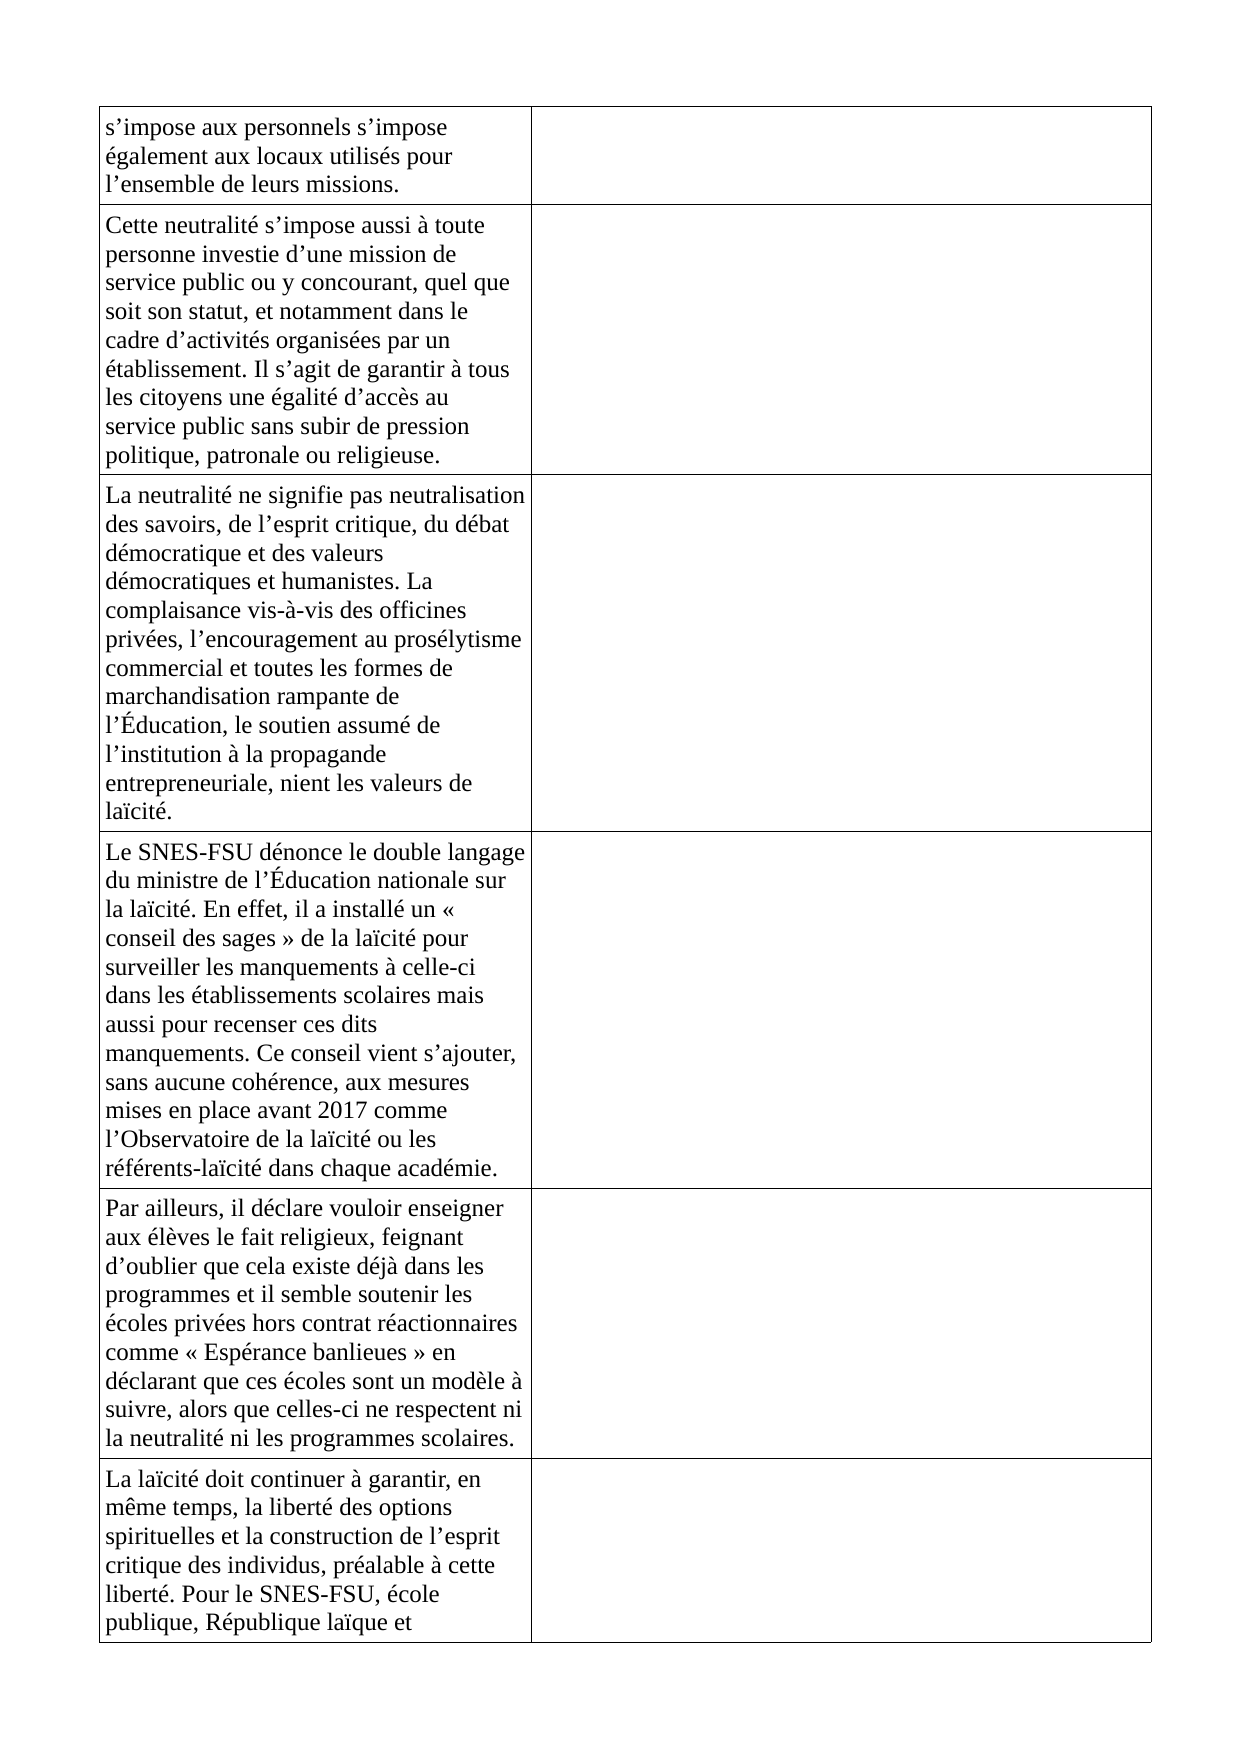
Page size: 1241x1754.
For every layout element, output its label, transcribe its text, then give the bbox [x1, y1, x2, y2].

table_cell La neutralité ne signifie pas neutralisation des savoirs, de l’esprit critique, du débat démocratique et des valeurs démocratiques et humanistes. La complaisance vis-à-vis des officines privées, l’encouragement au prosélytisme commercial et toutes les formes de marchandisation rampante de l’Éducation, le soutien assumé de l’institution à la propagande entrepreneuriale, nient les valeurs de laïcité. [100, 475, 531, 831]
table_cell [532, 205, 1151, 474]
table_cell La laïcité doit continuer à garantir, en même temps, la liberté des options spirituelles et la construction de l’esprit critique des individus, préalable à cette liberté. Pour le SNES-FSU, école publique, République laïque et [100, 1459, 531, 1642]
table_cell [532, 475, 1151, 831]
table_cell [532, 832, 1151, 1187]
table_cell [532, 107, 1151, 204]
table_cell [532, 1459, 1151, 1642]
table_cell Par ailleurs, il déclare vouloir enseigner aux élèves le fait religieux, feignant d’oublier que cela existe déjà dans les programmes et il semble soutenir les écoles privées hors contrat réactionnaires comme « Espérance banlieues » en déclarant que ces écoles sont un modèle à suivre, alors que celles-ci ne respectent ni la neutralité ni les programmes scolaires. [100, 1189, 531, 1458]
table_cell Cette neutralité s’impose aussi à toute personne investie d’une mission de service public ou y concourant, quel que soit son statut, et notamment dans le cadre d’activités organisées par un établissement. Il s’agit de garantir à tous les citoyens une égalité d’accès au service public sans subir de pression politique, patronale ou religieuse. [100, 205, 531, 474]
table_cell s’impose aux personnels s’impose également aux locaux utilisés pour l’ensemble de leurs missions. [100, 107, 531, 204]
table_cell Le SNES-FSU dénonce le double langage du ministre de l’Éducation nationale sur la laïcité. En effet, il a installé un « conseil des sages » de la laïcité pour surveiller les manquements à celle-ci dans les établissements scolaires mais aussi pour recenser ces dits manquements. Ce conseil vient s’ajouter, sans aucune cohérence, aux mesures mises en place avant 2017 comme l’Observatoire de la laïcité ou les référents-laïcité dans chaque académie. [100, 832, 531, 1187]
table_cell [532, 1189, 1151, 1458]
